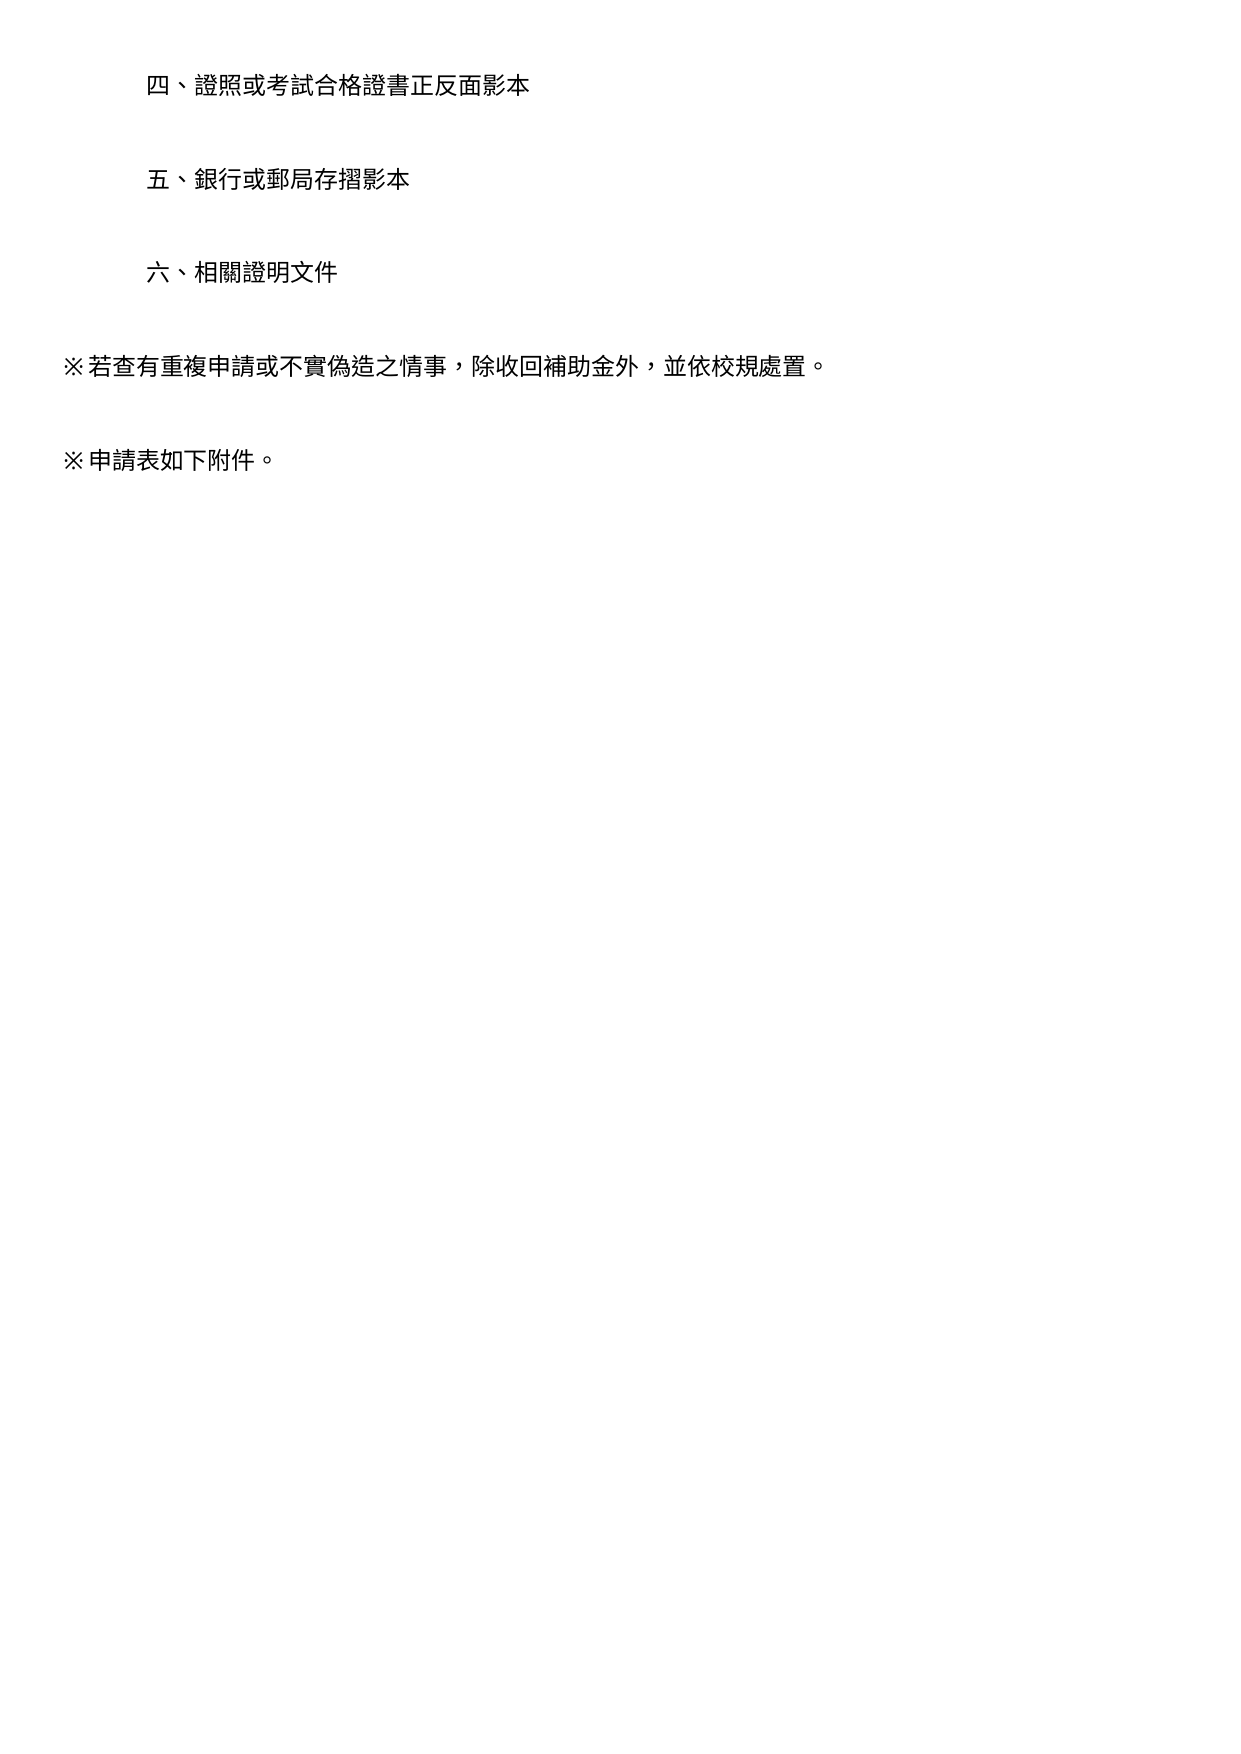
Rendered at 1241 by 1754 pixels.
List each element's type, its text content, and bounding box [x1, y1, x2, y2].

text 六、相關證明文件 [147, 230, 1181, 292]
text ※若查有重複申請或不實偽造之情事，除收回補助金外，並依校規處置。 [59, 323, 1181, 386]
text ※申請表如下附件。 [59, 417, 1181, 480]
text 五、銀行或郵局存摺影本 [147, 136, 1181, 198]
text 四、證照或考試合格證書正反面影本 [147, 42, 1181, 105]
